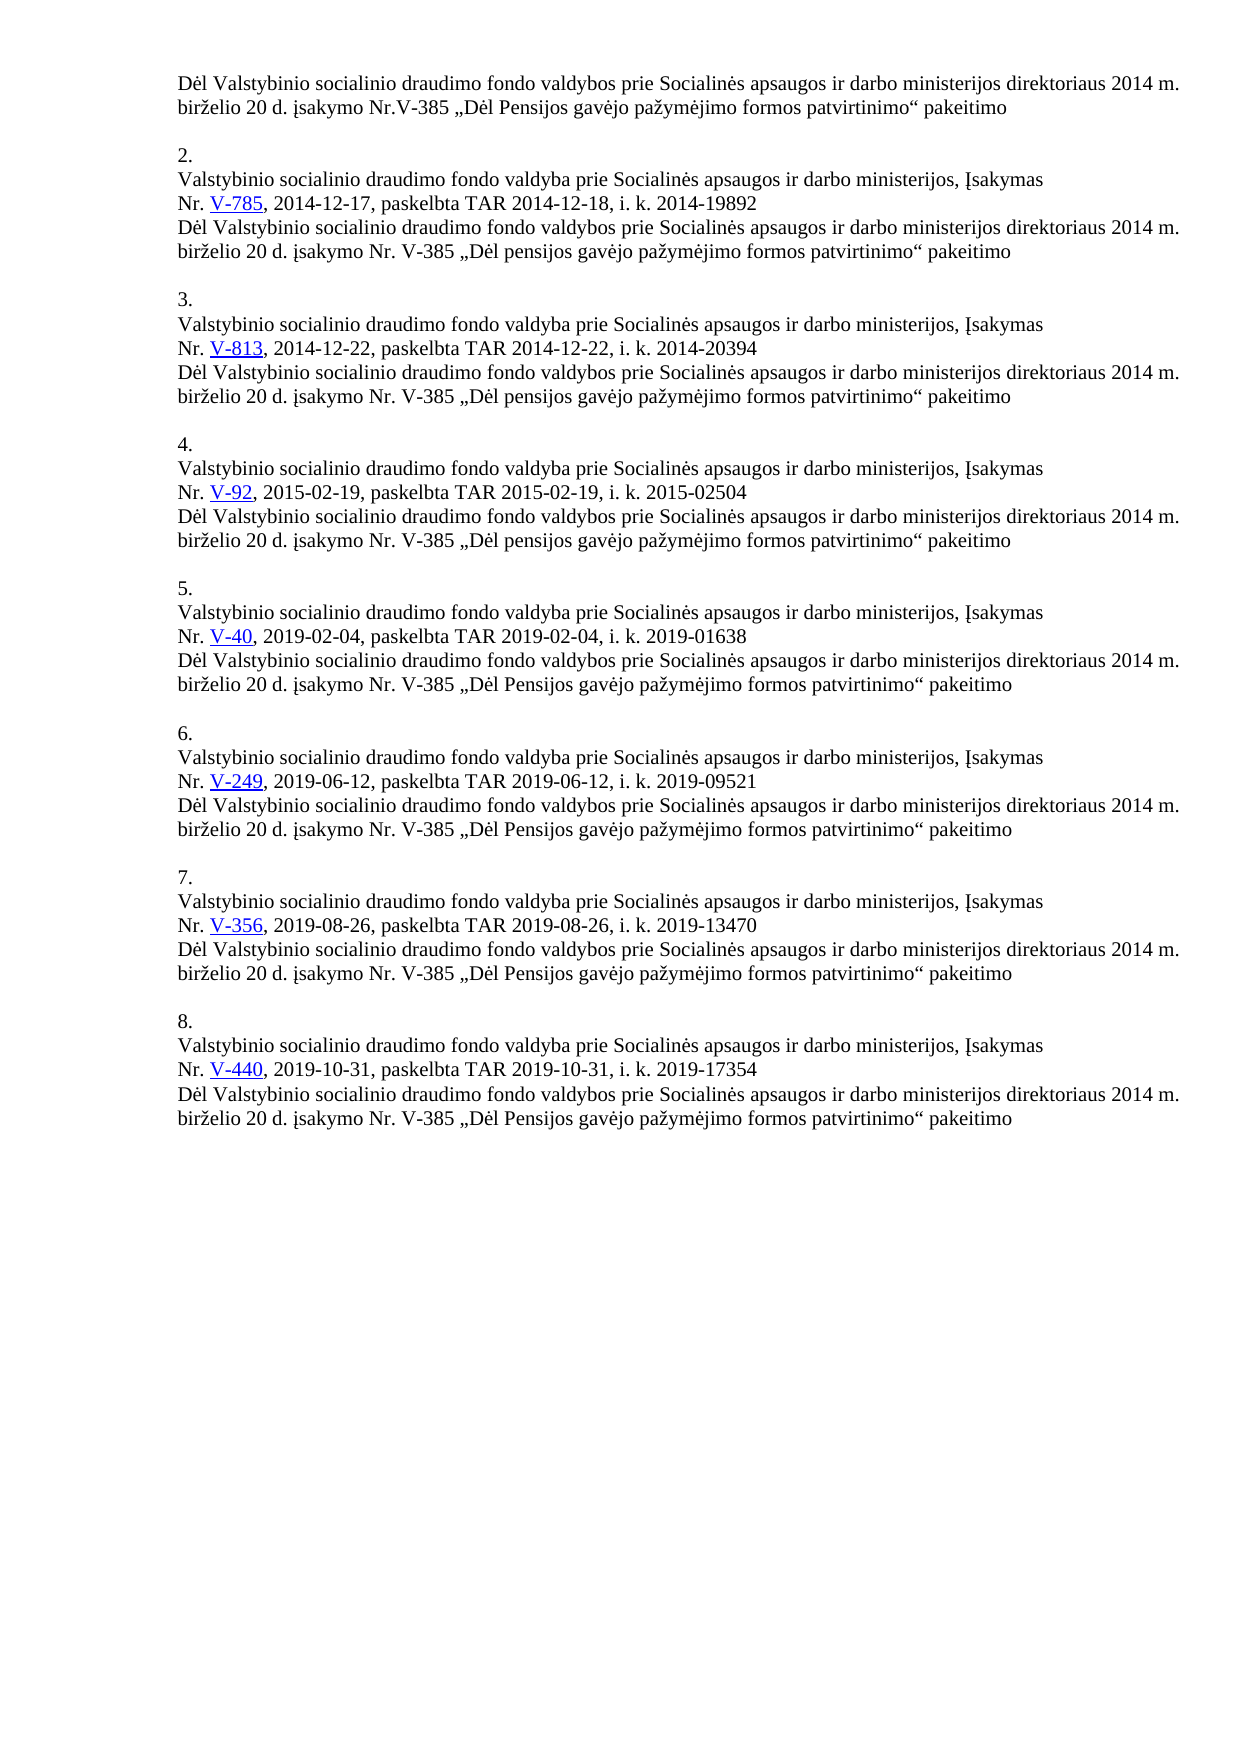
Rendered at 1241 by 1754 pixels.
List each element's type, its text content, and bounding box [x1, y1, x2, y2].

text Valstybinio socialinio draudimo fondo valdyba prie Socialinės apsaugos ir darbo ministerijos, Įsakymas [177, 744, 1181, 769]
text Nr. V-40, 2019-02-04, paskelbta TAR 2019-02-04, i. k. 2019-01638 [177, 624, 1181, 648]
text 7. [177, 865, 1181, 889]
text Nr. V-785, 2014-12-17, paskelbta TAR 2014-12-18, i. k. 2014-19892 [177, 191, 1181, 215]
text 6. [177, 721, 1181, 744]
text 3. [177, 287, 1181, 311]
text Dėl Valstybinio socialinio draudimo fondo valdybos prie Socialinės apsaugos ir darbo ministerijos direktoriaus 2014 m. birželio 20 d. įsakymo Nr. V-385 „Dėl pensijos gavėjo pažymėjimo formos patvirtinimo“ pakeitimo [177, 504, 1181, 552]
text Valstybinio socialinio draudimo fondo valdyba prie Socialinės apsaugos ir darbo ministerijos, Įsakymas [177, 311, 1181, 336]
text Nr. V-813, 2014-12-22, paskelbta TAR 2014-12-22, i. k. 2014-20394 [177, 336, 1181, 359]
text 8. [177, 1009, 1181, 1033]
text 5. [177, 576, 1181, 600]
text 4. [177, 432, 1181, 456]
text Nr. V-92, 2015-02-19, paskelbta TAR 2015-02-19, i. k. 2015-02504 [177, 480, 1181, 504]
text Dėl Valstybinio socialinio draudimo fondo valdybos prie Socialinės apsaugos ir darbo ministerijos direktoriaus 2014 m. birželio 20 d. įsakymo Nr. V-385 „Dėl Pensijos gavėjo pažymėjimo formos patvirtinimo“ pakeitimo [177, 648, 1181, 696]
text Valstybinio socialinio draudimo fondo valdyba prie Socialinės apsaugos ir darbo ministerijos, Įsakymas [177, 1033, 1181, 1057]
text Valstybinio socialinio draudimo fondo valdyba prie Socialinės apsaugos ir darbo ministerijos, Įsakymas [177, 456, 1181, 480]
text Nr. V-356, 2019-08-26, paskelbta TAR 2019-08-26, i. k. 2019-13470 [177, 913, 1181, 937]
text Dėl Valstybinio socialinio draudimo fondo valdybos prie Socialinės apsaugos ir darbo ministerijos direktoriaus 2014 m. birželio 20 d. įsakymo Nr. V-385 „Dėl Pensijos gavėjo pažymėjimo formos patvirtinimo“ pakeitimo [177, 1081, 1181, 1129]
text Dėl Valstybinio socialinio draudimo fondo valdybos prie Socialinės apsaugos ir darbo ministerijos direktoriaus 2014 m. birželio 20 d. įsakymo Nr. V-385 „Dėl Pensijos gavėjo pažymėjimo formos patvirtinimo“ pakeitimo [177, 793, 1181, 841]
text Dėl Valstybinio socialinio draudimo fondo valdybos prie Socialinės apsaugos ir darbo ministerijos direktoriaus 2014 m. birželio 20 d. įsakymo Nr. V-385 „Dėl Pensijos gavėjo pažymėjimo formos patvirtinimo“ pakeitimo [177, 937, 1181, 985]
text Valstybinio socialinio draudimo fondo valdyba prie Socialinės apsaugos ir darbo ministerijos, Įsakymas [177, 600, 1181, 624]
text Dėl Valstybinio socialinio draudimo fondo valdybos prie Socialinės apsaugos ir darbo ministerijos direktoriaus 2014 m. birželio 20 d. įsakymo Nr. V-385 „Dėl pensijos gavėjo pažymėjimo formos patvirtinimo“ pakeitimo [177, 359, 1181, 408]
text Nr. V-249, 2019-06-12, paskelbta TAR 2019-06-12, i. k. 2019-09521 [177, 769, 1181, 793]
text Nr. V-440, 2019-10-31, paskelbta TAR 2019-10-31, i. k. 2019-17354 [177, 1057, 1181, 1081]
text Valstybinio socialinio draudimo fondo valdyba prie Socialinės apsaugos ir darbo ministerijos, Įsakymas [177, 167, 1181, 191]
text 2. [177, 143, 1181, 167]
text Dėl Valstybinio socialinio draudimo fondo valdybos prie Socialinės apsaugos ir darbo ministerijos direktoriaus 2014 m. birželio 20 d. įsakymo Nr. V-385 „Dėl pensijos gavėjo pažymėjimo formos patvirtinimo“ pakeitimo [177, 215, 1181, 263]
text Dėl Valstybinio socialinio draudimo fondo valdybos prie Socialinės apsaugos ir darbo ministerijos direktoriaus 2014 m. birželio 20 d. įsakymo Nr.V-385 „Dėl Pensijos gavėjo pažymėjimo formos patvirtinimo“ pakeitimo [177, 71, 1181, 119]
text Valstybinio socialinio draudimo fondo valdyba prie Socialinės apsaugos ir darbo ministerijos, Įsakymas [177, 889, 1181, 913]
